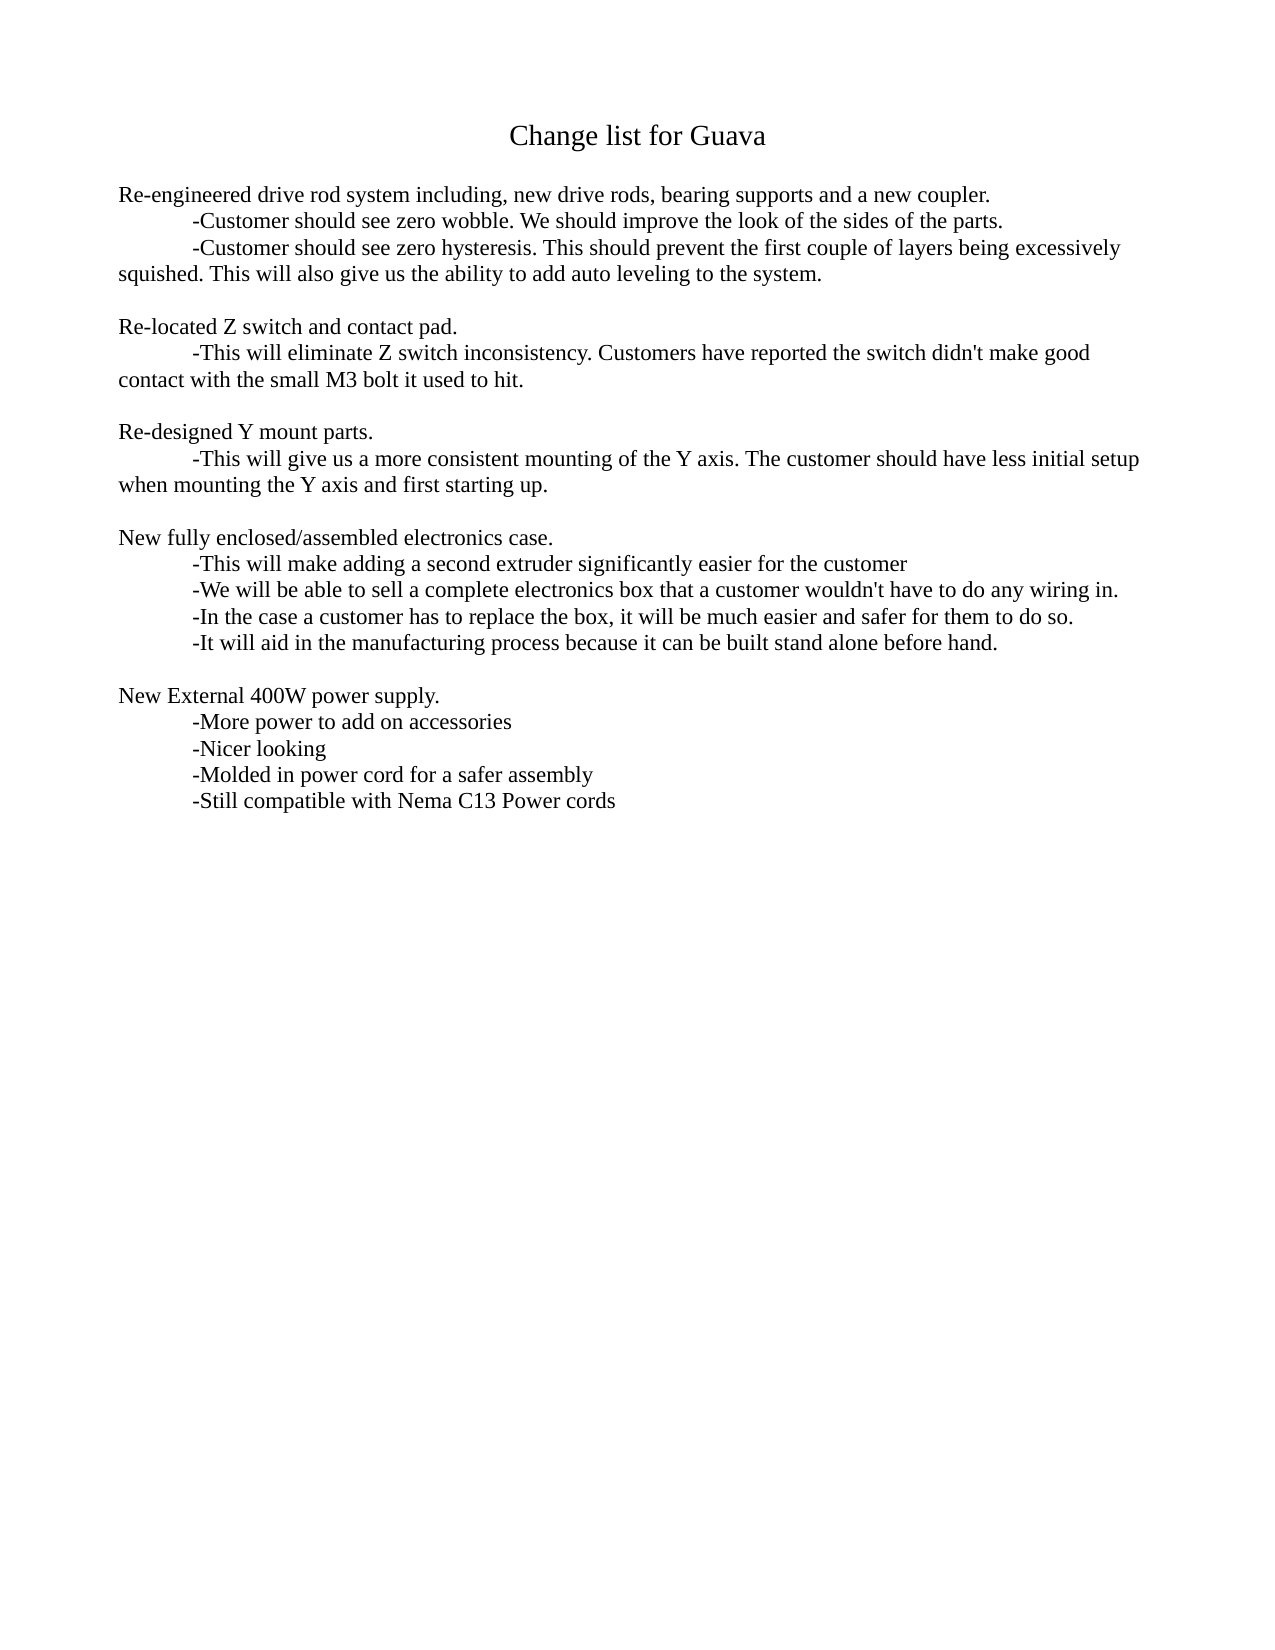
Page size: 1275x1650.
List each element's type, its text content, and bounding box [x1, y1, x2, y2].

text New External 400W power supply. -More power to add on accessories -Nicer looking -Molded in power cord for a safer assembly -Still compatible with Nema C13 Power cords [118, 682, 1157, 814]
text New fully enclosed/assembled electronics case. -This will make adding a second extruder significantly easier for the customer -We will be able to sell a complete electronics box that a customer wouldn't have to do any wiring in. -In the case a customer has to replace the box, it will be much easier and safer for them to do so. -It will aid in the manufacturing process because it can be built stand alone before hand. [118, 524, 1157, 682]
text Re-engineered drive rod system including, new drive rods, bearing supports and a new coupler. -Customer should see zero wobble. We should improve the look of the sides of the parts. -Customer should see zero hysteresis. This should prevent the first couple of layers being excessively squished. This will also give us the ability to add auto leveling to the system. [118, 181, 1157, 313]
text Re-located Z switch and contact pad. -This will eliminate Z switch inconsistency. Customers have reported the switch didn't make good contact with the small M3 bolt it used to hit. [118, 313, 1157, 418]
text Re-designed Y mount parts. -This will give us a more consistent mounting of the Y axis. The customer should have less initial setup when mounting the Y axis and first starting up. [118, 418, 1157, 524]
